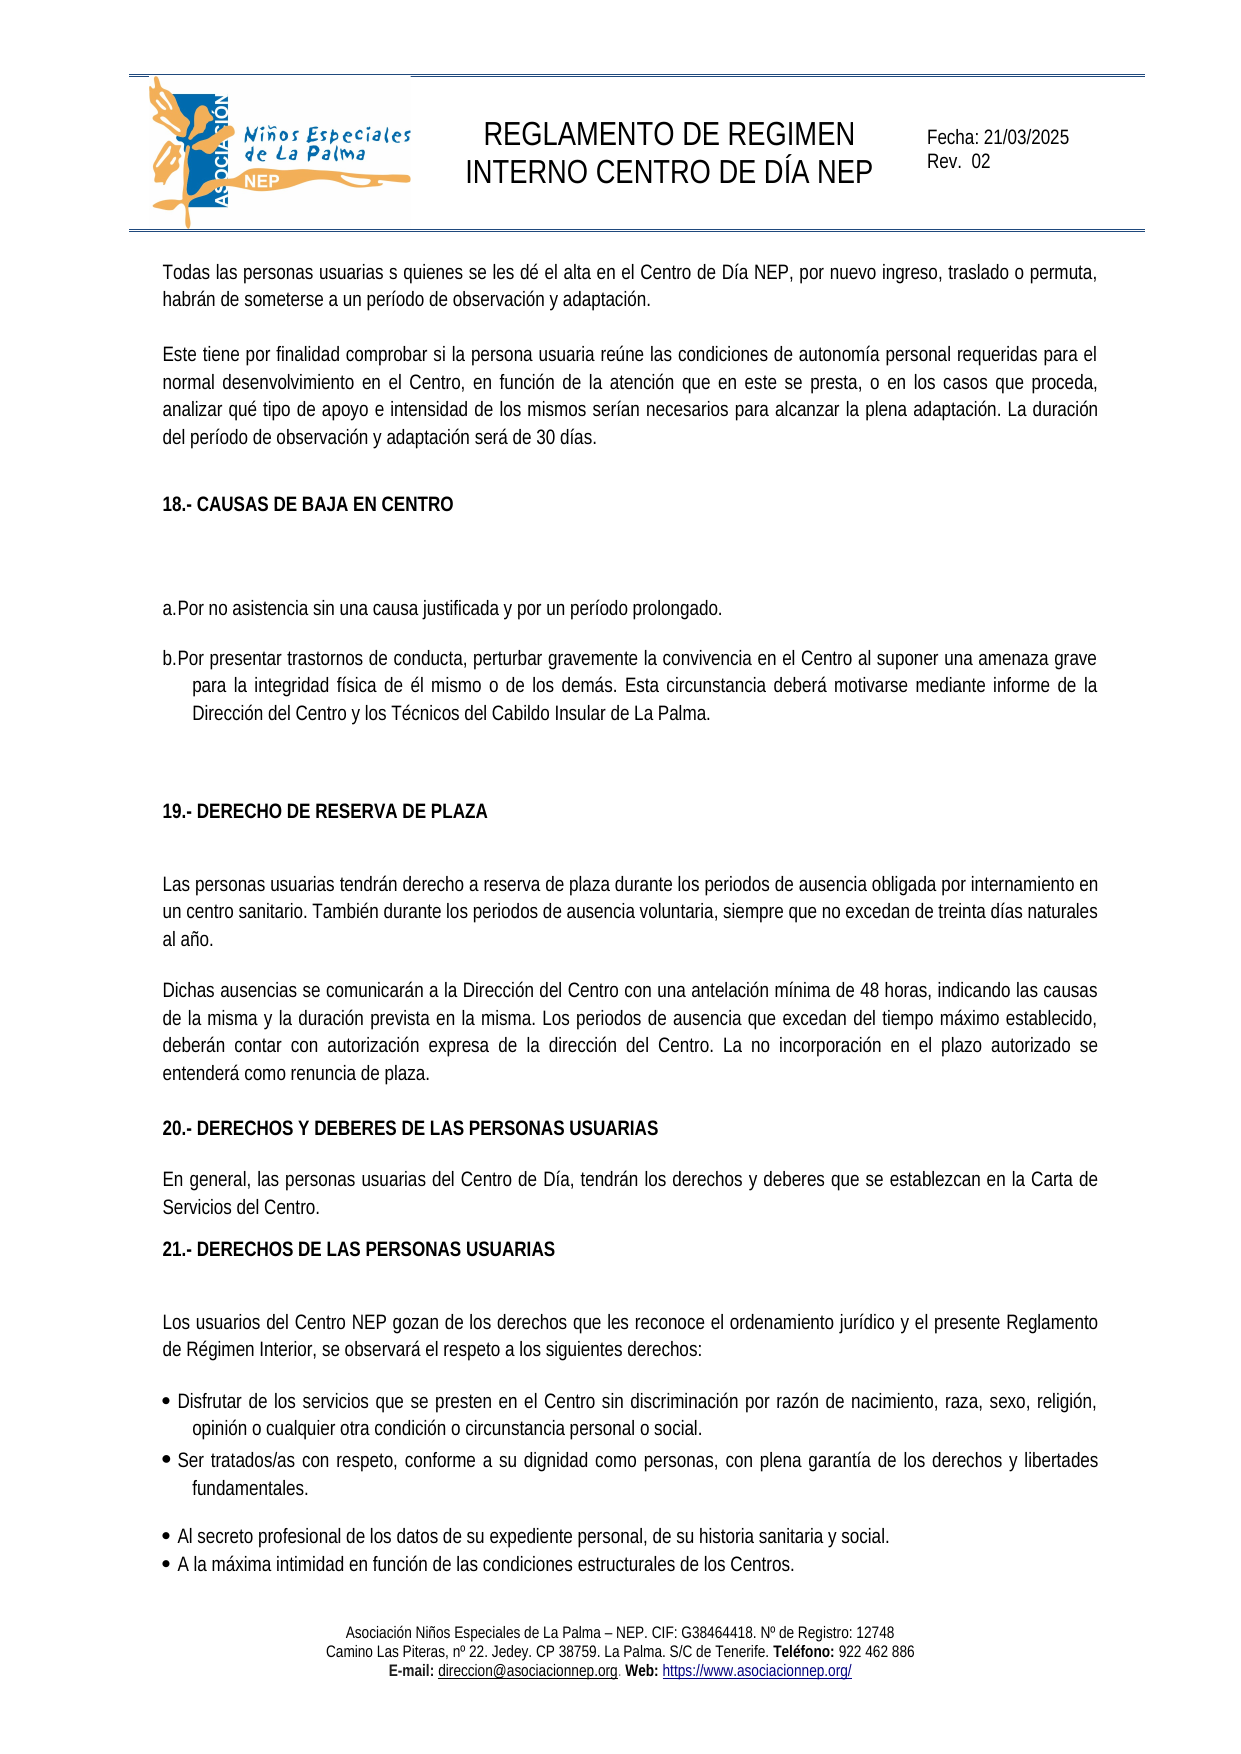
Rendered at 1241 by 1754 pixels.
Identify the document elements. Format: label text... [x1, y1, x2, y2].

list Disfrutar de los servicios que se presten en el Centro sin discriminación por razón de nacimiento, raza, sexo, religión, opinión o cualquier otra condición o circunstancia personal o social. [162, 1389, 1100, 1440]
list Por presentar trastornos de conducta, perturbar gravemente la convivencia en el Centro al suponer una amenaza grave para la integridad física de él mismo o de los demás. Esta circunstancia deberá motivarse mediante informe de la Dirección del Centro y los Técnicos del Cabildo Insular de La Palma. [162, 646, 1100, 724]
list Ser tratados/as con respeto, conforme a su dignidad como personas, con plena garantía de los derechos y libertades fundamentales. [162, 1448, 1100, 1500]
list Al secreto profesional de los datos de su expediente personal, de su historia sanitaria y social. [162, 1524, 1100, 1548]
text En general, las personas usuarias del Centro de Día, tendrán los derechos y deberes que se establezcan en la Carta de Servicios del Centro. [162, 1167, 1100, 1218]
list Las personas usuarias tendrán derecho a reserva de plaza durante los periodos de ausencia obligada por internamiento en un centro sanitario. También durante los periodos de ausencia voluntaria, siempre que no excedan de treinta días naturales al año. [162, 872, 1100, 951]
text Todas las personas usuarias s quienes se les dé el alta en el Centro de Día NEP, por nuevo ingreso, traslado o permuta, habrán de someterse a un período de observación y adaptación. [162, 260, 1100, 311]
text Este tiene por finalidad comprobar si la persona usuaria reúne las condiciones de autonomía personal requeridas para el normal desenvolvimiento en el Centro, en función de la atención que en este se presta, o en los casos que proceda, analizar qué tipo de apoyo e intensidad de los mismos serían necesarios para alcanzar la plena adaptación. La duración del período de observación y adaptación será de 30 días. [162, 342, 1100, 449]
list 21.- DERECHOS DE LAS PERSONAS USUARIAS [162, 1237, 1100, 1261]
list A la máxima intimidad en función de las condiciones estructurales de los Centros. [162, 1552, 1100, 1576]
text Los usuarios del Centro NEP gozan de los derechos que les reconoce el ordenamiento jurídico y el presente Reglamento de Régimen Interior, se observará el respeto a los siguientes derechos: [162, 1310, 1100, 1361]
list Por no asistencia sin una causa justificada y por un período prolongado. [162, 596, 1100, 620]
list 20.- DERECHOS Y DEBERES DE LAS PERSONAS USUARIAS [162, 1116, 1100, 1139]
list Dichas ausencias se comunicarán a la Dirección del Centro con una antelación mínima de 48 horas, indicando las causas de la misma y la duración prevista en la misma. Los periodos de ausencia que excedan del tiempo máximo establecido, deberán contar con autorización expresa de la dirección del Centro. La no incorporación en el plazo autorizado se entenderá como renuncia de plaza. [162, 978, 1100, 1084]
text 19.- DERECHO DE RESERVA DE PLAZA [162, 799, 1100, 823]
subtitle 18.- CAUSAS DE BAJA EN CENTRO [162, 492, 1100, 516]
